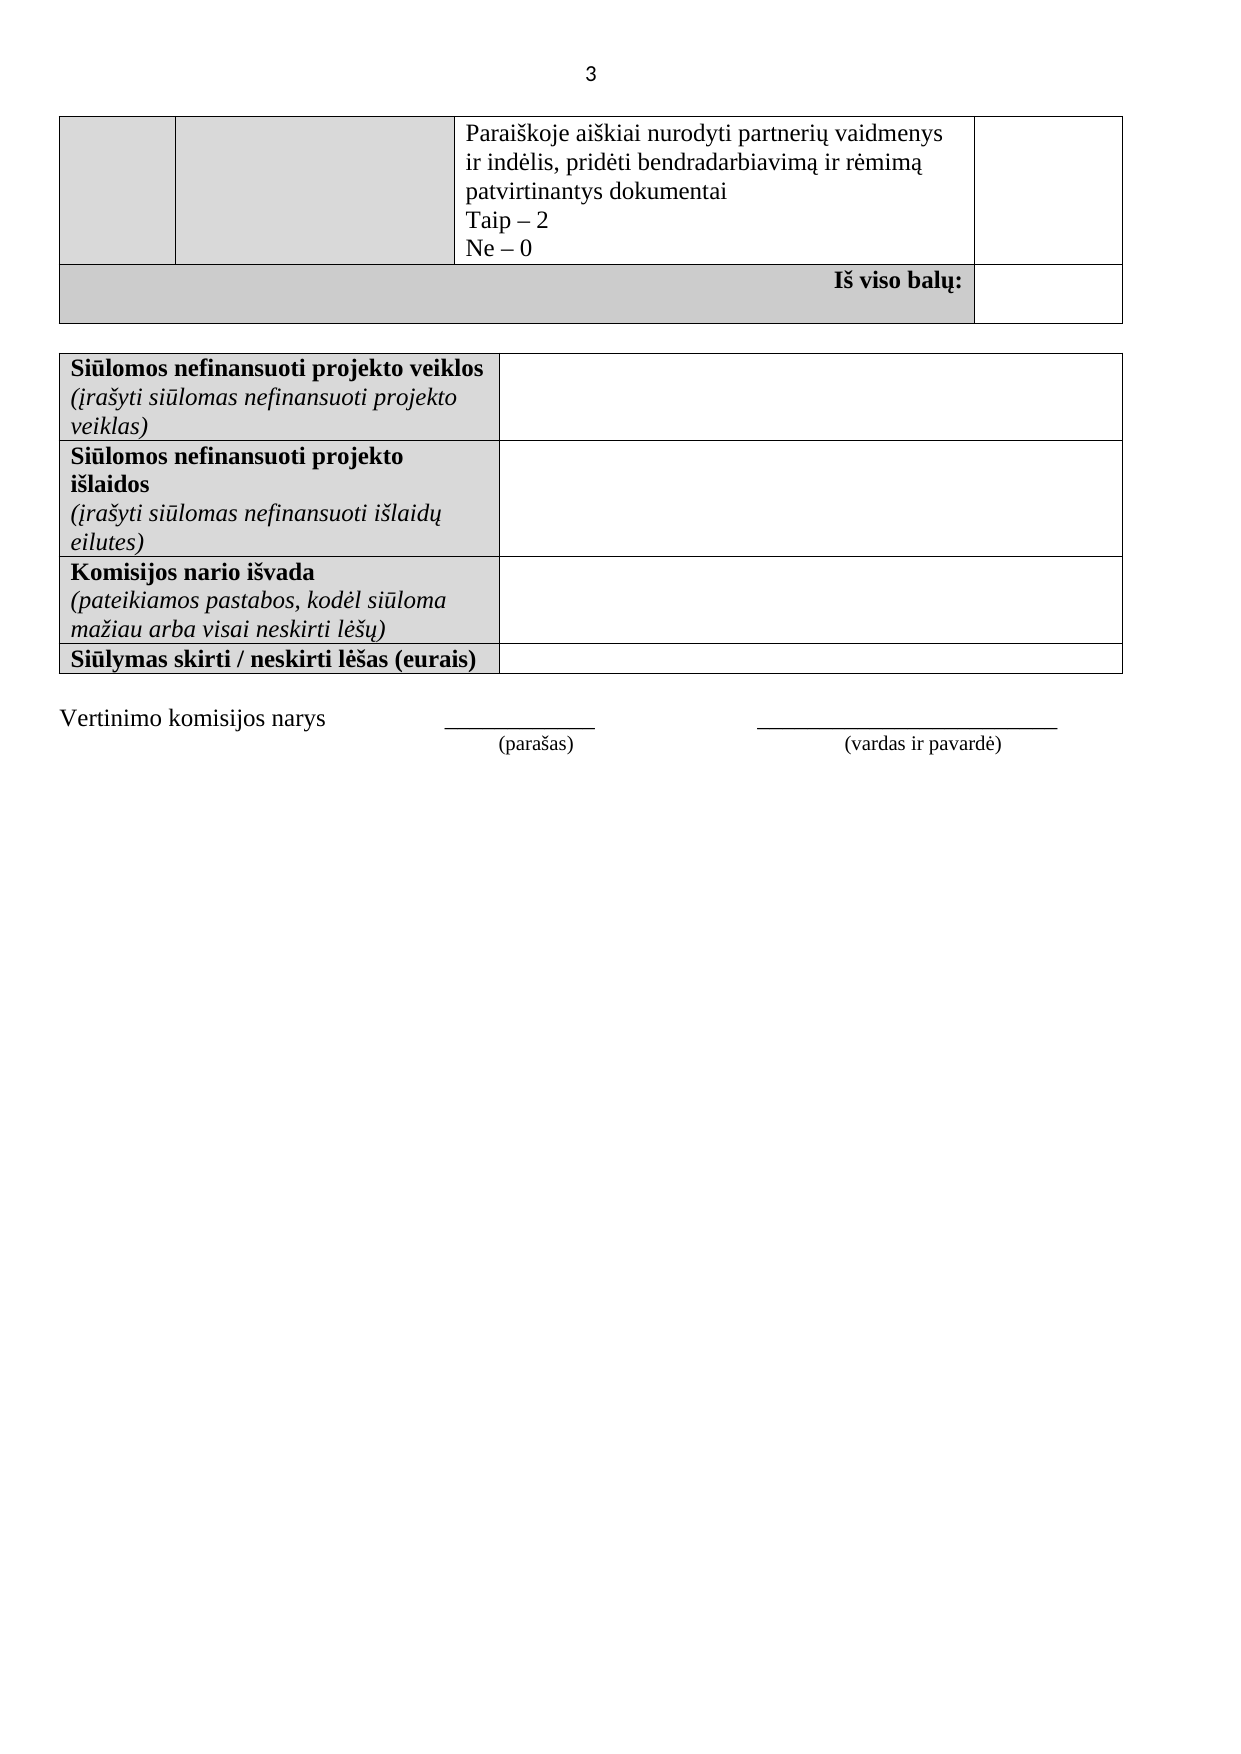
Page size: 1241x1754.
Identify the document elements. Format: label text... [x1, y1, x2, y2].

table_cell Komisijos nario išvada (pateikiamos pastabos, kodėl siūloma mažiau arba visai neskirti lėšų) [60, 557, 499, 643]
table_cell Iš viso balų: [60, 265, 974, 323]
table_cell Siūlymas skirti / neskirti lėšas (eurais) [60, 644, 499, 673]
table_cell [500, 441, 1122, 556]
table_cell [975, 117, 1122, 264]
table_cell [176, 117, 454, 264]
table_header [500, 354, 1122, 440]
table_cell [60, 117, 175, 264]
table_cell Paraiškoje aiškiai nurodyti partnerių vaidmenys ir indėlis, pridėti bendradarbiavimą ir rėmimą patvirtinantys dokumentai Taip – 2 Ne – 0 [455, 117, 974, 264]
text (parašas) (vardas ir pavardė) [59, 731, 1122, 755]
text Vertinimo komisijos narys ____________ ________________________ [59, 703, 1122, 731]
table_cell [500, 557, 1122, 643]
table_cell [975, 265, 1122, 323]
table_header Siūlomos nefinansuoti projekto veiklos (įrašyti siūlomas nefinansuoti projekto veiklas) [60, 354, 499, 440]
table_cell [500, 644, 1122, 673]
table_cell Siūlomos nefinansuoti projekto išlaidos (įrašyti siūlomas nefinansuoti išlaidų eilutes) [60, 441, 499, 556]
